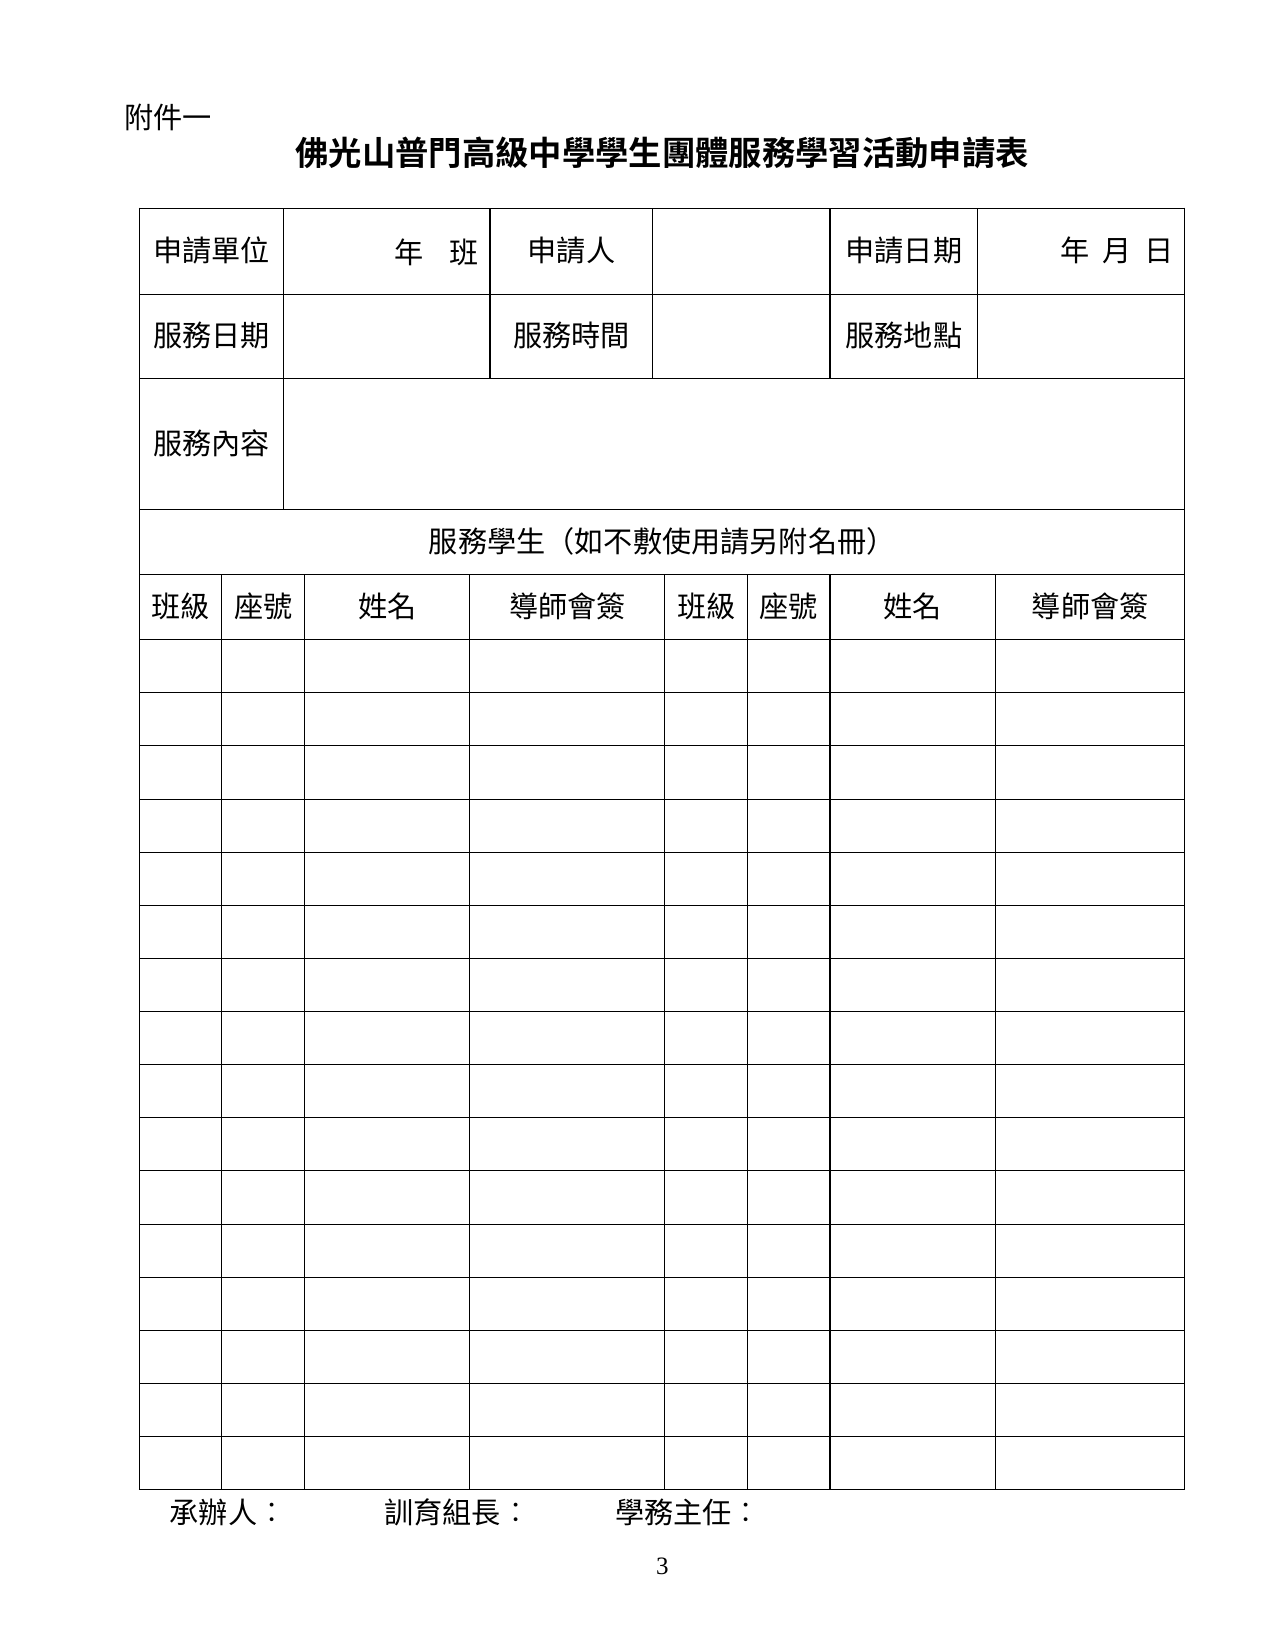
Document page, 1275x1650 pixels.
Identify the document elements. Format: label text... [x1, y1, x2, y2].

table_cell [996, 1225, 1184, 1277]
table_header 申請日期 [831, 209, 977, 293]
table_cell [748, 1225, 829, 1277]
table_cell [470, 693, 664, 745]
table_cell [305, 1331, 469, 1383]
table_cell [748, 1065, 829, 1117]
table_cell [140, 1118, 221, 1170]
table_cell [470, 1171, 664, 1223]
table_cell [665, 906, 747, 958]
table_cell [831, 693, 995, 745]
table_cell [140, 1278, 221, 1330]
table_cell [996, 1171, 1184, 1223]
table_cell [665, 1065, 747, 1117]
table_cell [470, 1278, 664, 1330]
table_cell [222, 1171, 304, 1223]
table_cell [996, 640, 1184, 692]
table_cell [470, 1331, 664, 1383]
table_cell [665, 1118, 747, 1170]
table_cell [665, 853, 747, 905]
table_cell [831, 1118, 995, 1170]
table_cell [653, 295, 829, 378]
table_cell [140, 1065, 221, 1117]
table_cell [665, 1437, 747, 1489]
table_cell [831, 1225, 995, 1277]
table_cell [305, 693, 469, 745]
table_cell [140, 853, 221, 905]
table_cell 姓名 [831, 575, 995, 639]
table_cell [222, 1225, 304, 1277]
table_cell [748, 800, 829, 852]
table_cell [305, 1437, 469, 1489]
table_cell [831, 800, 995, 852]
table_cell [470, 1012, 664, 1064]
table_cell [831, 1384, 995, 1436]
table_cell [305, 1065, 469, 1117]
table_cell [305, 853, 469, 905]
table_cell [222, 1384, 304, 1436]
table_cell [222, 746, 304, 798]
table_cell [140, 693, 221, 745]
table_cell [996, 853, 1184, 905]
table_cell [831, 1065, 995, 1117]
table_cell [222, 693, 304, 745]
table_cell [470, 853, 664, 905]
table_cell [470, 746, 664, 798]
table_cell [748, 1012, 829, 1064]
table_cell [665, 693, 747, 745]
table_cell [996, 1278, 1184, 1330]
table_cell [748, 906, 829, 958]
table_cell [665, 640, 747, 692]
table_cell [665, 1171, 747, 1223]
table_cell [748, 1278, 829, 1330]
table_header [653, 209, 829, 293]
table_cell [831, 1012, 995, 1064]
table_cell [140, 746, 221, 798]
table_cell [996, 959, 1184, 1011]
table_cell [665, 746, 747, 798]
table_cell [748, 1384, 829, 1436]
table_cell [665, 800, 747, 852]
table_cell [470, 906, 664, 958]
table_cell [222, 1437, 304, 1489]
table_cell [748, 693, 829, 745]
table_cell [140, 1171, 221, 1223]
table_cell [140, 1225, 221, 1277]
table_cell [222, 1012, 304, 1064]
table_cell [831, 640, 995, 692]
table_cell [831, 746, 995, 798]
table_cell [996, 1384, 1184, 1436]
table_cell [665, 1384, 747, 1436]
table_cell [831, 1437, 995, 1489]
table_cell 姓名 [305, 575, 469, 639]
table_cell [748, 1171, 829, 1223]
table_cell [748, 1437, 829, 1489]
table_cell [222, 800, 304, 852]
table_cell [996, 1065, 1184, 1117]
table_cell [222, 640, 304, 692]
text 佛光山普門高級中學學生團體服務學習活動申請表 [124, 137, 1200, 172]
table_cell [222, 1118, 304, 1170]
table_header 年 班 [284, 209, 489, 293]
table_cell [996, 800, 1184, 852]
table_cell 班級 [140, 575, 221, 639]
table_cell 導師會簽 [470, 575, 664, 639]
table_cell [305, 1118, 469, 1170]
table_cell [665, 1278, 747, 1330]
table_cell 導師會簽 [996, 575, 1184, 639]
table_cell [305, 1278, 469, 1330]
table_cell [305, 959, 469, 1011]
table_cell [305, 640, 469, 692]
table_cell [470, 1437, 664, 1489]
table_cell [222, 1278, 304, 1330]
table_cell [748, 853, 829, 905]
table_cell [140, 640, 221, 692]
table_cell [470, 800, 664, 852]
table_header 申請單位 [140, 209, 283, 293]
table_cell [665, 959, 747, 1011]
table_cell [748, 1118, 829, 1170]
table_cell [665, 1012, 747, 1064]
table_cell [831, 959, 995, 1011]
table_cell [140, 906, 221, 958]
table_cell 服務地點 [831, 295, 977, 378]
table_cell [831, 1171, 995, 1223]
table_cell [305, 800, 469, 852]
table_cell [470, 1384, 664, 1436]
table_cell [470, 959, 664, 1011]
table_cell 座號 [748, 575, 829, 639]
table_cell [470, 640, 664, 692]
text 附件一 [124, 94, 1200, 137]
table_cell [831, 906, 995, 958]
table_cell [222, 1331, 304, 1383]
table_cell 班級 [665, 575, 747, 639]
table_cell 服務時間 [491, 295, 652, 378]
table_cell [140, 1384, 221, 1436]
table_cell [996, 693, 1184, 745]
table_cell [305, 1171, 469, 1223]
table_cell 服務內容 [140, 379, 283, 509]
table_cell [140, 800, 221, 852]
table_cell 服務學生（如不敷使用請另附名冊） [140, 510, 1184, 574]
table_cell [996, 1437, 1184, 1489]
table_cell [305, 1012, 469, 1064]
table_cell 服務日期 [140, 295, 283, 378]
table_cell [748, 959, 829, 1011]
table_cell [305, 1384, 469, 1436]
table_cell [284, 295, 489, 378]
table_cell [996, 1118, 1184, 1170]
table_cell [470, 1065, 664, 1117]
table_cell [996, 1331, 1184, 1383]
table_header 申請人 [491, 209, 652, 293]
table_cell [665, 1225, 747, 1277]
table_cell [140, 959, 221, 1011]
table_cell [978, 295, 1184, 378]
table_cell [996, 746, 1184, 798]
table_cell [831, 1278, 995, 1330]
table_cell [748, 640, 829, 692]
table_cell [665, 1331, 747, 1383]
table_cell [470, 1118, 664, 1170]
table_cell [831, 853, 995, 905]
table_cell [222, 959, 304, 1011]
table_cell [222, 906, 304, 958]
table_cell [222, 1065, 304, 1117]
table_cell [996, 906, 1184, 958]
table_cell [140, 1331, 221, 1383]
table_cell [831, 1331, 995, 1383]
table_header 年 月 日 [978, 209, 1184, 293]
table_cell [305, 906, 469, 958]
table_cell [748, 1331, 829, 1383]
table_cell [222, 853, 304, 905]
table_cell [996, 1012, 1184, 1064]
table_cell [470, 1225, 664, 1277]
text 承辦人︰ 訓育組長︰ 學務主任︰ [124, 1490, 1200, 1532]
table_cell [305, 746, 469, 798]
table_cell [140, 1012, 221, 1064]
table_cell [305, 1225, 469, 1277]
table_cell [748, 746, 829, 798]
table_cell [140, 1437, 221, 1489]
table_cell [284, 379, 1184, 509]
table_cell 座號 [222, 575, 304, 639]
